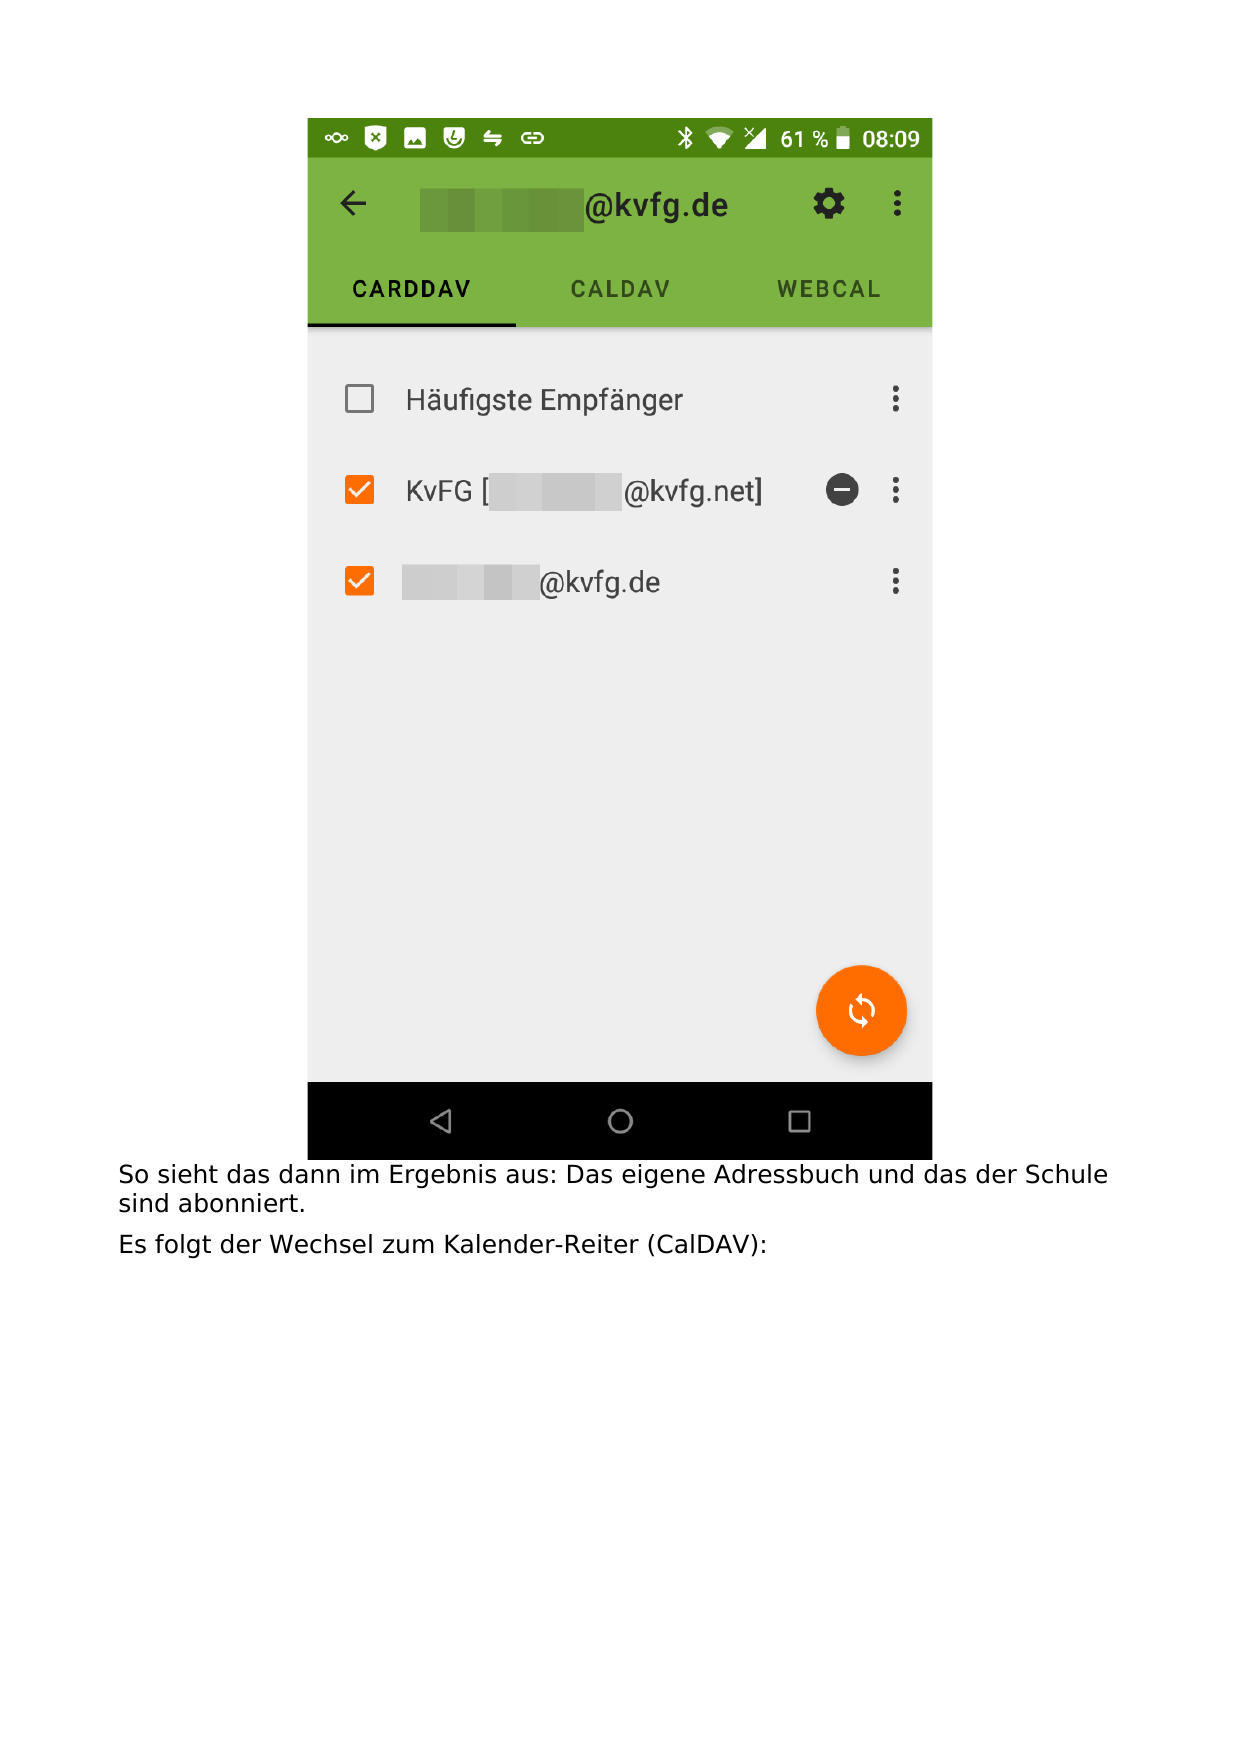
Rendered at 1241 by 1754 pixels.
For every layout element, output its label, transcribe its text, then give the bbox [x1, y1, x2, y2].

text So sieht das dann im Ergebnis aus: Das eigene Adressbuch und das der Schule sind abonniert. [118, 725, 1122, 1218]
text Es folgt der Wechsel zum Kalender-Reiter (CalDAV): [118, 1231, 1122, 1260]
picture [307, 118, 933, 1160]
